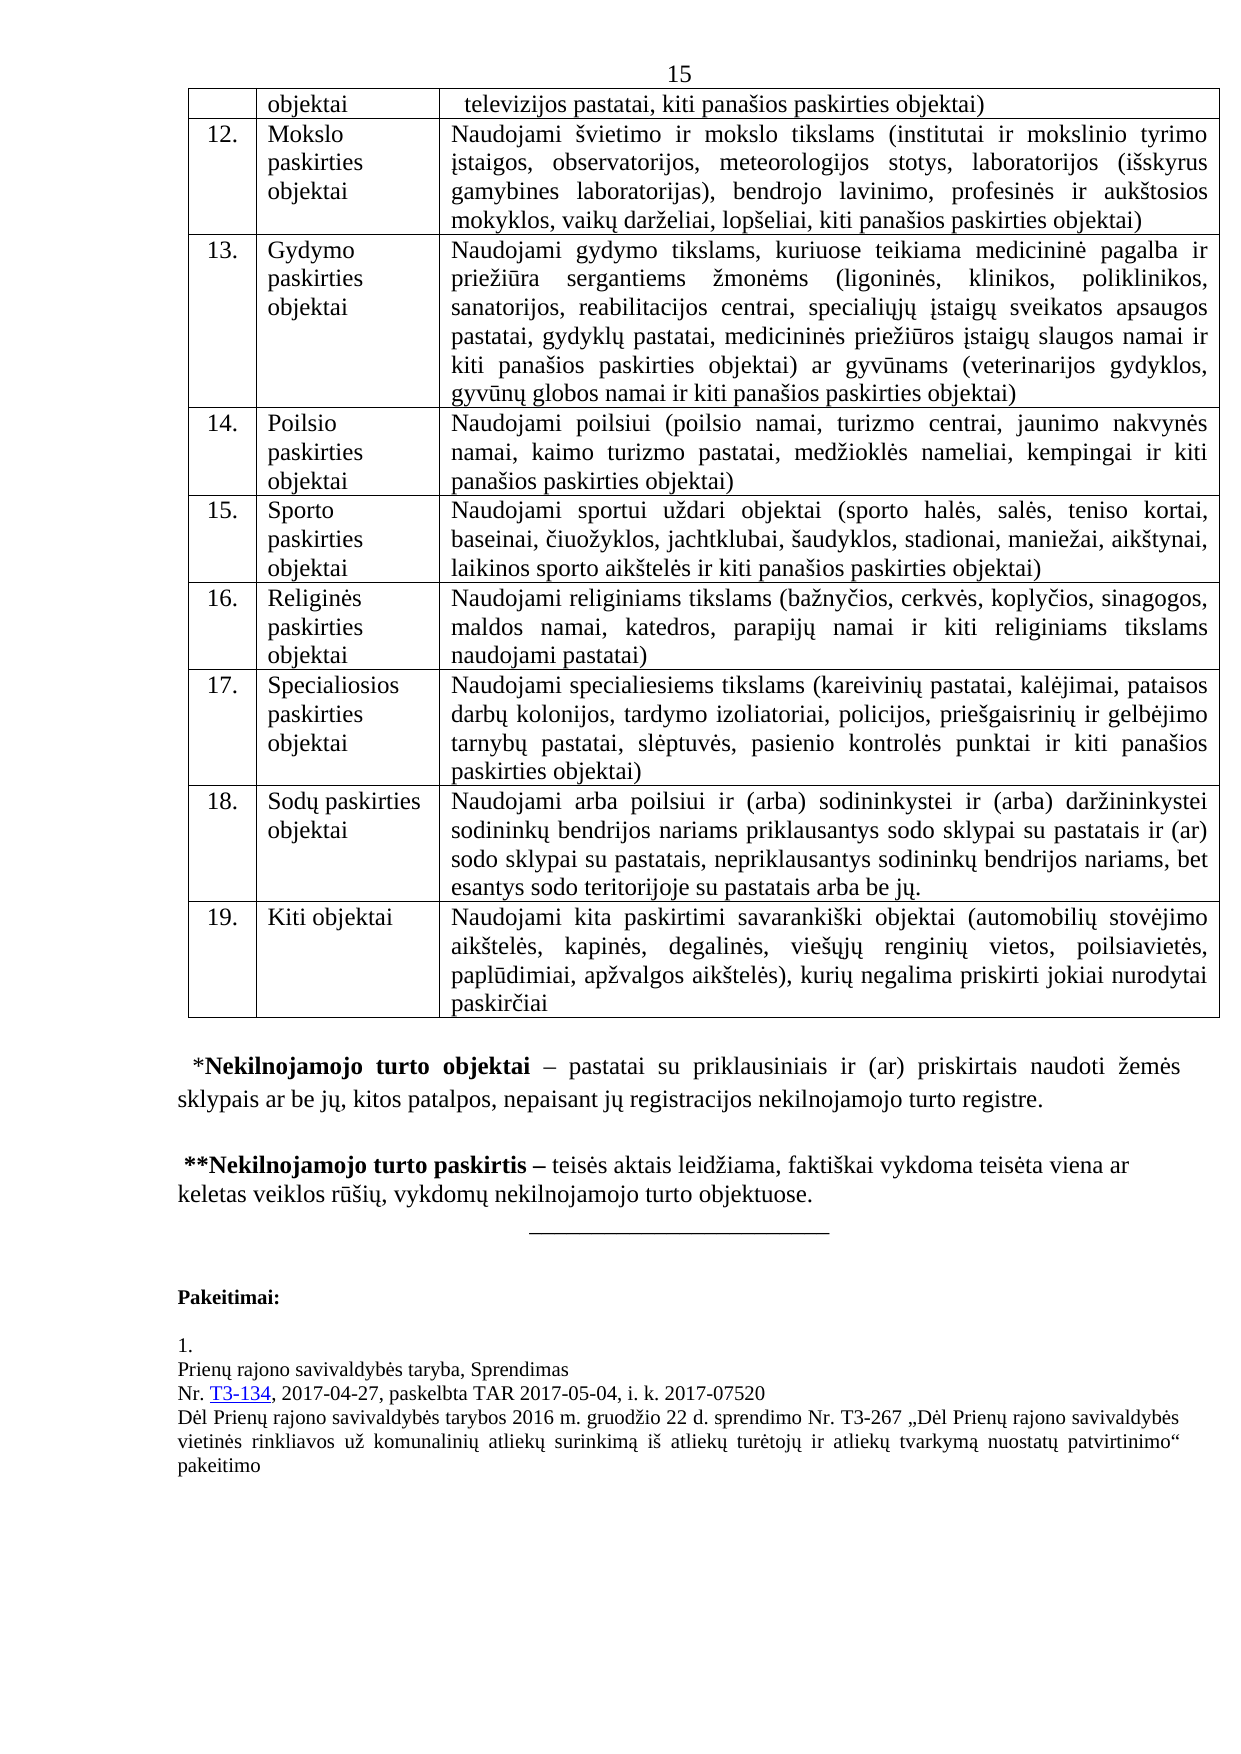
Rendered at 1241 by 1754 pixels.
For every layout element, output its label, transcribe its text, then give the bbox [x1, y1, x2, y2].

table_cell 17. [189, 670, 256, 785]
table_cell objektai [257, 89, 439, 118]
table_cell Religinės paskirties objektai [257, 583, 439, 669]
table_cell Naudojami švietimo ir mokslo tikslams (institutai ir mokslinio tyrimo įstaigos, observatorijos, meteorologijos stotys, laboratorijos (išskyrus gamybines laboratorijas), bendrojo lavinimo, profesinės ir aukštosios mokyklos, vaikų darželiai, lopšeliai, kiti panašios paskirties objektai) [440, 119, 1219, 234]
table_cell 16. [189, 583, 256, 669]
table_cell Naudojami religiniams tikslams (bažnyčios, cerkvės, koplyčios, sinagogos, maldos namai, katedros, parapijų namai ir kiti religiniams tikslams naudojami pastatai) [440, 583, 1219, 669]
table_cell Sporto paskirties objektai [257, 496, 439, 582]
table_cell 18. [189, 786, 256, 901]
text Dėl Prienų rajono savivaldybės tarybos 2016 m. gruodžio 22 d. sprendimo Nr. T3-267 „Dėl Prienų rajono savivaldybės vietinės rinkliavos už komunalinių atliekų surinkimą iš atliekų turėtojų ir atliekų tvarkymą nuostatų patvirtinimo“ pakeitimo [177, 1405, 1181, 1477]
text 1. [177, 1333, 1181, 1357]
table_cell 12. [189, 119, 256, 234]
table_cell Mokslo paskirties objektai [257, 119, 439, 234]
text *Nekilnojamojo turto objektai – pastatai su priklausiniais ir (ar) priskirtais naudoti žemės sklypais ar be jų, kitos patalpos, nepaisant jų registracijos nekilnojamojo turto registre. [177, 1051, 1181, 1113]
text Nr. T3-134, 2017-04-27, paskelbta TAR 2017-05-04, i. k. 2017-07520 [177, 1381, 1181, 1405]
text Prienų rajono savivaldybės taryba, Sprendimas [177, 1357, 1181, 1381]
table_cell Specialiosios paskirties objektai [257, 670, 439, 785]
table_cell 14. [189, 408, 256, 494]
text **Nekilnojamojo turto paskirtis – teisės aktais leidžiama, faktiškai vykdoma teisėta viena ar keletas veiklos rūšių, vykdomų nekilnojamojo turto objektuose. [177, 1150, 1181, 1208]
table_cell Naudojami kita paskirtimi savarankiški objektai (automobilių stovėjimo aikštelės, kapinės, degalinės, viešųjų renginių vietos, poilsiavietės, paplūdimiai, apžvalgos aikštelės), kurių negalima priskirti jokiai nurodytai paskirčiai [440, 902, 1219, 1017]
text Pakeitimai: [177, 1285, 1181, 1309]
table_cell Naudojami gydymo tikslams, kuriuose teikiama medicininė pagalba ir priežiūra sergantiems žmonėms (ligoninės, klinikos, poliklinikos, sanatorijos, reabilitacijos centrai, specialiųjų įstaigų sveikatos apsaugos pastatai, gydyklų pastatai, medicininės priežiūros įstaigų slaugos namai ir kiti panašios paskirties objektai) ar gyvūnams (veterinarijos gydyklos, gyvūnų globos namai ir kiti panašios paskirties objektai) [440, 235, 1219, 407]
text ________________________ [177, 1208, 1181, 1237]
table_cell Poilsio paskirties objektai [257, 408, 439, 494]
table_cell Gydymo paskirties objektai [257, 235, 439, 407]
table_cell Naudojami poilsiui (poilsio namai, turizmo centrai, jaunimo nakvynės namai, kaimo turizmo pastatai, medžioklės nameliai, kempingai ir kiti panašios paskirties objektai) [440, 408, 1219, 494]
table_cell televizijos pastatai, kiti panašios paskirties objektai) [440, 89, 1219, 118]
table_cell [189, 89, 256, 118]
table_cell 15. [189, 496, 256, 582]
table_cell 19. [189, 902, 256, 1017]
table_cell Naudojami arba poilsiui ir (arba) sodininkystei ir (arba) daržininkystei sodininkų bendrijos nariams priklausantys sodo sklypai su pastatais ir (ar) sodo sklypai su pastatais, nepriklausantys sodininkų bendrijos nariams, bet esantys sodo teritorijoje su pastatais arba be jų. [440, 786, 1219, 901]
table_cell Naudojami specialiesiems tikslams (kareivinių pastatai, kalėjimai, pataisos darbų kolonijos, tardymo izoliatoriai, policijos, priešgaisrinių ir gelbėjimo tarnybų pastatai, slėptuvės, pasienio kontrolės punktai ir kiti panašios paskirties objektai) [440, 670, 1219, 785]
table_cell 13. [189, 235, 256, 407]
table_cell Sodų paskirties objektai [257, 786, 439, 901]
table_cell Naudojami sportui uždari objektai (sporto halės, salės, teniso kortai, baseinai, čiuožyklos, jachtklubai, šaudyklos, stadionai, maniežai, aikštynai, laikinos sporto aikštelės ir kiti panašios paskirties objektai) [440, 496, 1219, 582]
table_cell Kiti objektai [257, 902, 439, 1017]
